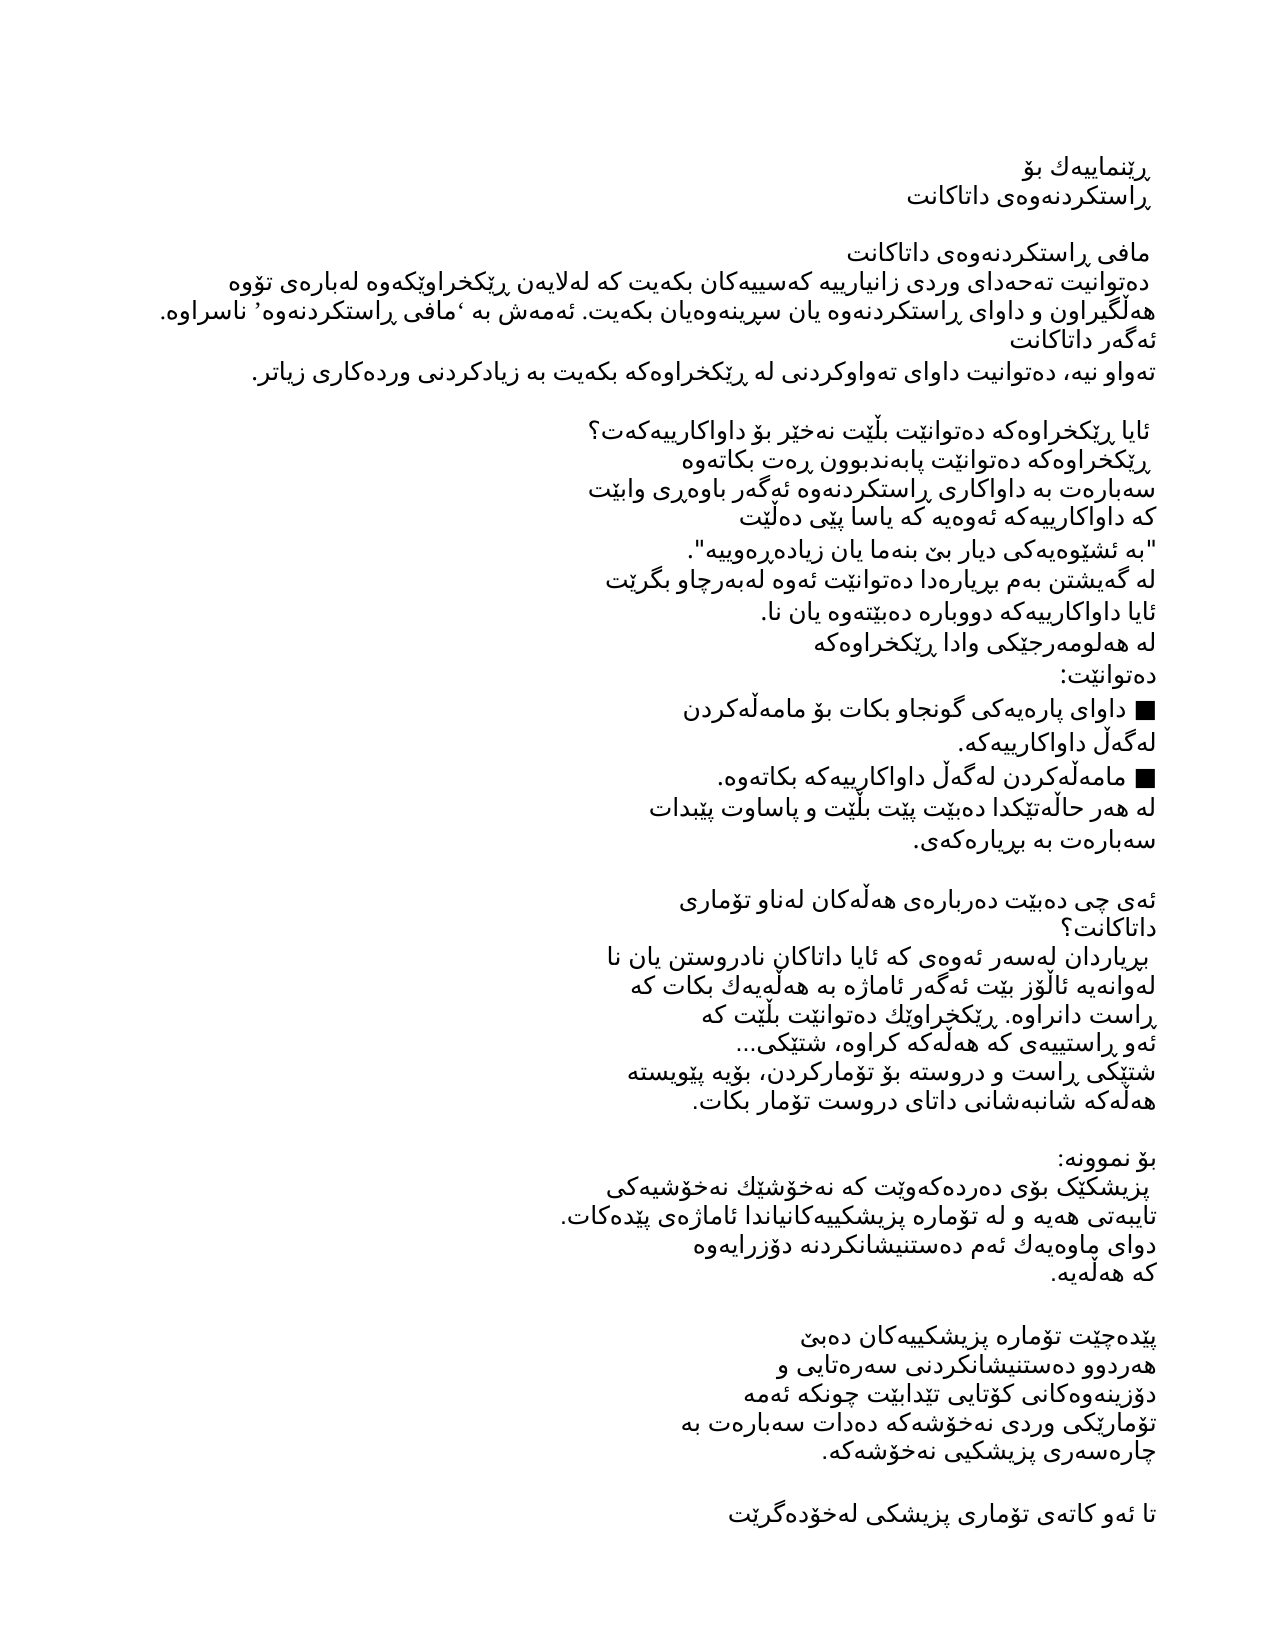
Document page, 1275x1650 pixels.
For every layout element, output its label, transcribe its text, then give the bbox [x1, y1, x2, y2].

text تا ئەو کاتەی تۆماری پزیشکی لەخۆدەگرێت [118, 1499, 1157, 1528]
text ئایا ڕێکخراوەکە دەتوانێت بڵێت نەخێر بۆ داواکارییەکەت؟ [118, 416, 1157, 445]
text هەردوو دەستنیشانکردنی سەرەتایی و [118, 1350, 1157, 1379]
text دەتوانیت تەحەدای وردی زانیارییە کەسییەکان بکەیت کە لەلایەن ڕێکخراوێکەوە لەبارەی تۆوە هەڵگیراون و داوای ڕاستکردنەوە یان سڕینەوەیان بکەیت. ئەمەش بە ‘مافی ڕاستکردنەوە’ ناسراوە. ئەگەر داتاکانت [118, 267, 1157, 353]
text مافی ڕاستکردنەوەی داتاکانت [118, 238, 1157, 267]
text لە هەر حاڵەتێکدا دەبێت پێت بڵێت و پاساوت پێبدات [118, 793, 1157, 822]
text ئەی چی دەبێت دەربارەی هەڵەکان لەناو تۆماری [118, 885, 1157, 913]
text ■ داوای پارەیەکی گونجاو بکات بۆ مامەڵەکردن [118, 691, 1157, 725]
text لە هەلومەرجێکی وادا ڕێکخراوەکە [118, 628, 1157, 657]
text لەوانەیە ئاڵۆز بێت ئەگەر ئاماژە بە هەڵەیەك بکات کە [118, 971, 1157, 1000]
text پێدەچێت تۆمارە پزیشکییەکان دەبێ [118, 1321, 1157, 1350]
text کە داواکارییەکە ئەوەیە کە یاسا پێی دەڵێت [118, 502, 1157, 531]
text سەبارەت بە داواکاری ڕاستکردنەوە ئەگەر باوەڕی وابێت [118, 474, 1157, 502]
text تایبەتی هەیە و لە تۆمارە پزیشکییەکانیاندا ئاماژەی پێدەکات. [118, 1201, 1157, 1230]
text دەتوانێت: [118, 657, 1157, 691]
text تەواو نیە، دەتوانیت داوای تەواوکردنی لە ڕێکخراوەکە بکەیت بە زیادکردنی وردەکاری زیاتر. [118, 353, 1157, 387]
text ڕاستکردنەوەی داتاکانت [118, 181, 1157, 210]
text پزیشکێک بۆی دەردەکەوێت کە نەخۆشێك نەخۆشیەکی [118, 1172, 1157, 1201]
text ئەو ڕاستییەی کە هەڵەکە کراوە، شتێکی... [118, 1028, 1157, 1057]
text لە گەیشتن بەم بڕیارەدا دەتوانێت ئەوە لەبەرچاو بگرێت [118, 565, 1157, 594]
text لەگەڵ داواکارییەکە. [118, 725, 1157, 759]
text ڕێکخراوەکە دەتوانێت پابەندبوون ڕەت بکاتەوە [118, 445, 1157, 474]
text کە هەڵەیە. [118, 1258, 1157, 1287]
text داتاکانت؟ [118, 913, 1157, 942]
text ڕێنماییەك بۆ [118, 152, 1157, 181]
text دوای ماوەیەك ئەم دەستنیشانکردنە دۆزرایەوە [118, 1230, 1157, 1258]
text چارەسەری پزیشکیی نەخۆشەکە. [118, 1436, 1157, 1465]
text سەبارەت بە بڕیارەکەی. [118, 822, 1157, 856]
text هەڵەکە شانبەشانی داتای دروست تۆمار بکات. [118, 1086, 1157, 1115]
text تۆمارێکی وردی نەخۆشەکە دەدات سەبارەت بە [118, 1407, 1157, 1436]
text دۆزینەوەکانی کۆتایی تێدابێت چونکە ئەمە [118, 1379, 1157, 1407]
text بۆ نموونە: [118, 1143, 1157, 1172]
text شتێکی ڕاست و دروستە بۆ تۆمارکردن، بۆیە پێویستە [118, 1057, 1157, 1086]
text "بە ئشێوەیەکی دیار بێ بنەما یان زیادەڕەوییە". [118, 531, 1157, 565]
text ئایا داواکارییەکە دووبارە دەبێتەوە یان نا. [118, 594, 1157, 628]
text بڕیاردان لەسەر ئەوەی کە ئایا داتاکان نادروستن یان نا [118, 942, 1157, 971]
text ■ مامەڵەکردن لەگەڵ داواکارییەکە بکاتەوە. [118, 759, 1157, 793]
text ڕاست دانراوە. ڕێکخراوێك دەتوانێت بڵێت کە [118, 1000, 1157, 1028]
